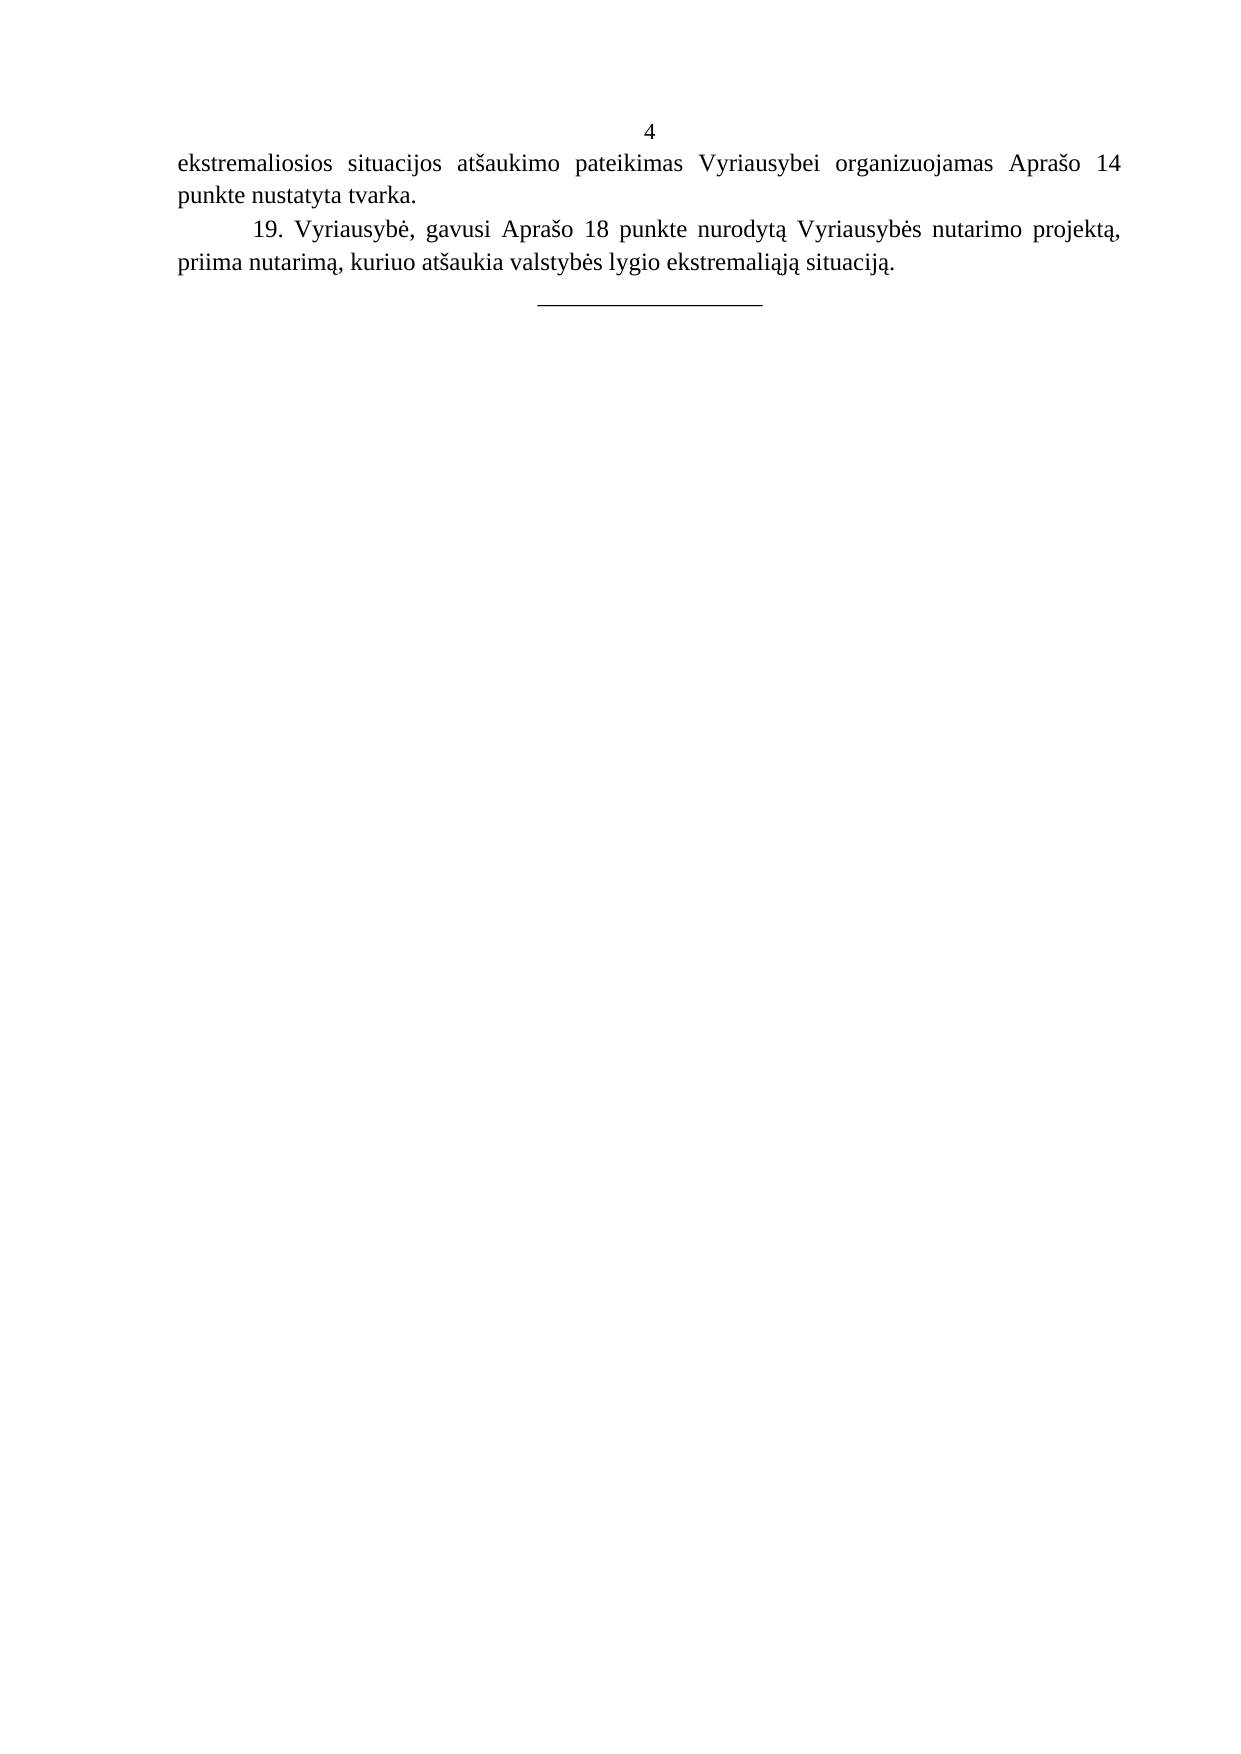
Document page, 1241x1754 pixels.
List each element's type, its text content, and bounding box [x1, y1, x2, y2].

text __________________ [177, 280, 1122, 308]
text 19. Vyriausybė, gavusi Aprašo 18 punkte nurodytą Vyriausybės nutarimo projektą, priima nutarimą, kuriuo atšaukia valstybės lygio ekstremaliąją situaciją. [177, 214, 1122, 275]
text ekstremaliosios situacijos atšaukimo pateikimas Vyriausybei organizuojamas Aprašo 14 punkte nustatyta tvarka. [177, 148, 1122, 209]
